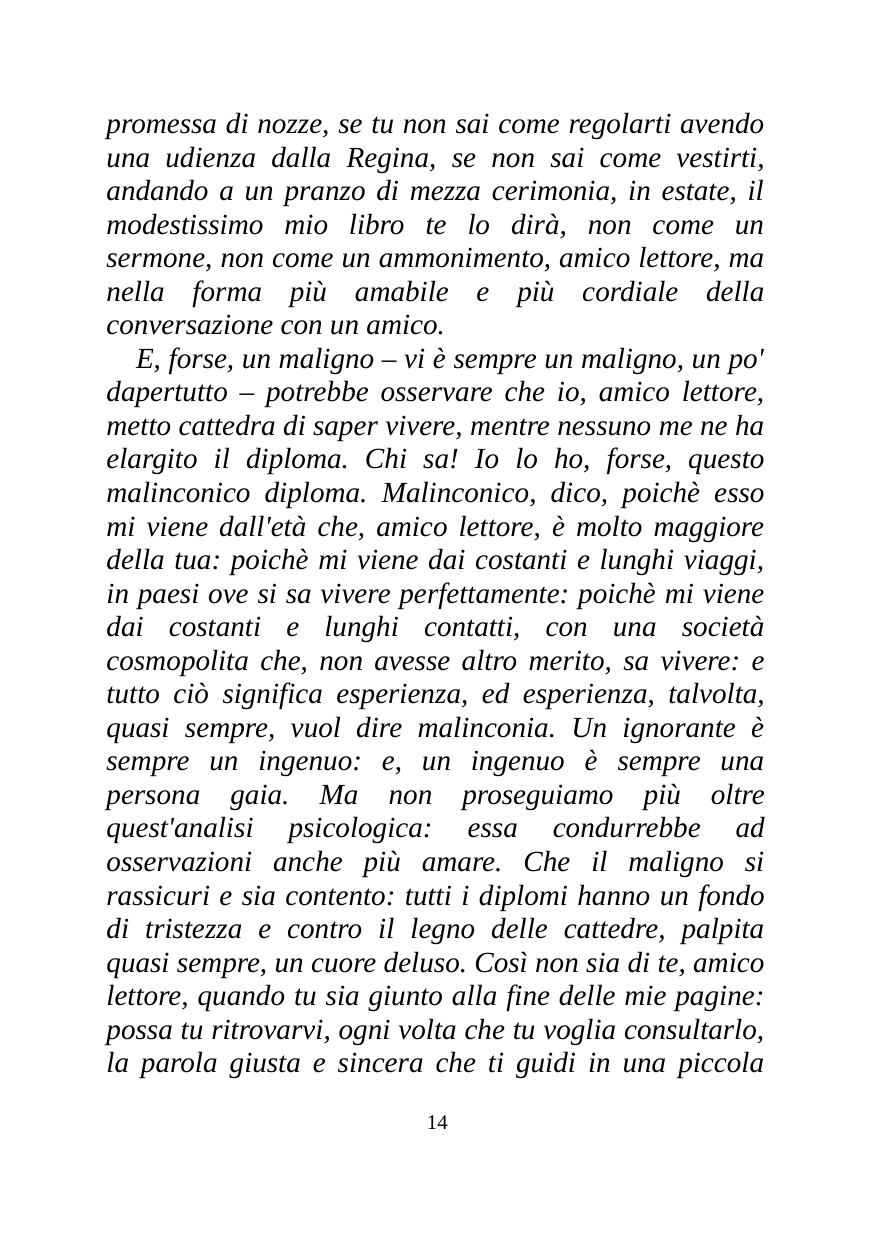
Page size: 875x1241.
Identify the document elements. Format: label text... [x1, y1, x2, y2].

text promessa di nozze, se tu non sai come regolarti avendo una udienza dalla Regina, se non sai come vestirti, andando a un pranzo di mezza cerimonia, in estate, il modestissimo mio libro te lo dirà, non come un sermone, non come un ammonimento, amico lettore, ma nella forma più amabile e più cordiale della conversazione con un amico. [106, 106, 768, 341]
text E, forse, un maligno – vi è sempre un maligno, un po' dapertutto – potrebbe osservare che io, amico lettore, metto cattedra di saper vivere, mentre nessuno me ne ha elargito il diploma. Chi sa! Io lo ho, forse, questo malinconico diploma. Malinconico, dico, poichè esso mi viene dall'età che, amico lettore, è molto maggiore della tua: poichè mi viene dai costanti e lunghi viaggi, in paesi ove si sa vivere perfettamente: poichè mi viene dai costanti e lunghi contatti, con una società cosmopolita che, non avesse altro merito, sa vivere: e tutto ciò significa esperienza, ed esperienza, talvolta, quasi sempre, vuol dire malinconia. Un ignorante è sempre un ingenuo: e, un ingenuo è sempre una persona gaia. Ma non proseguiamo più oltre quest'analisi psicologica: essa condurrebbe ad osservazioni anche più amare. Che il maligno si rassicuri e sia contento: tutti i diplomi hanno un fondo di tristezza e contro il legno delle cattedre, palpita quasi sempre, un cuore deluso. Così non sia di te, amico lettore, quando tu sia giunto alla fine delle mie pagine: possa tu ritrovarvi, ogni volta che tu voglia consultarlo, la parola giusta e sincera che ti guidi in una piccola [106, 341, 768, 1079]
